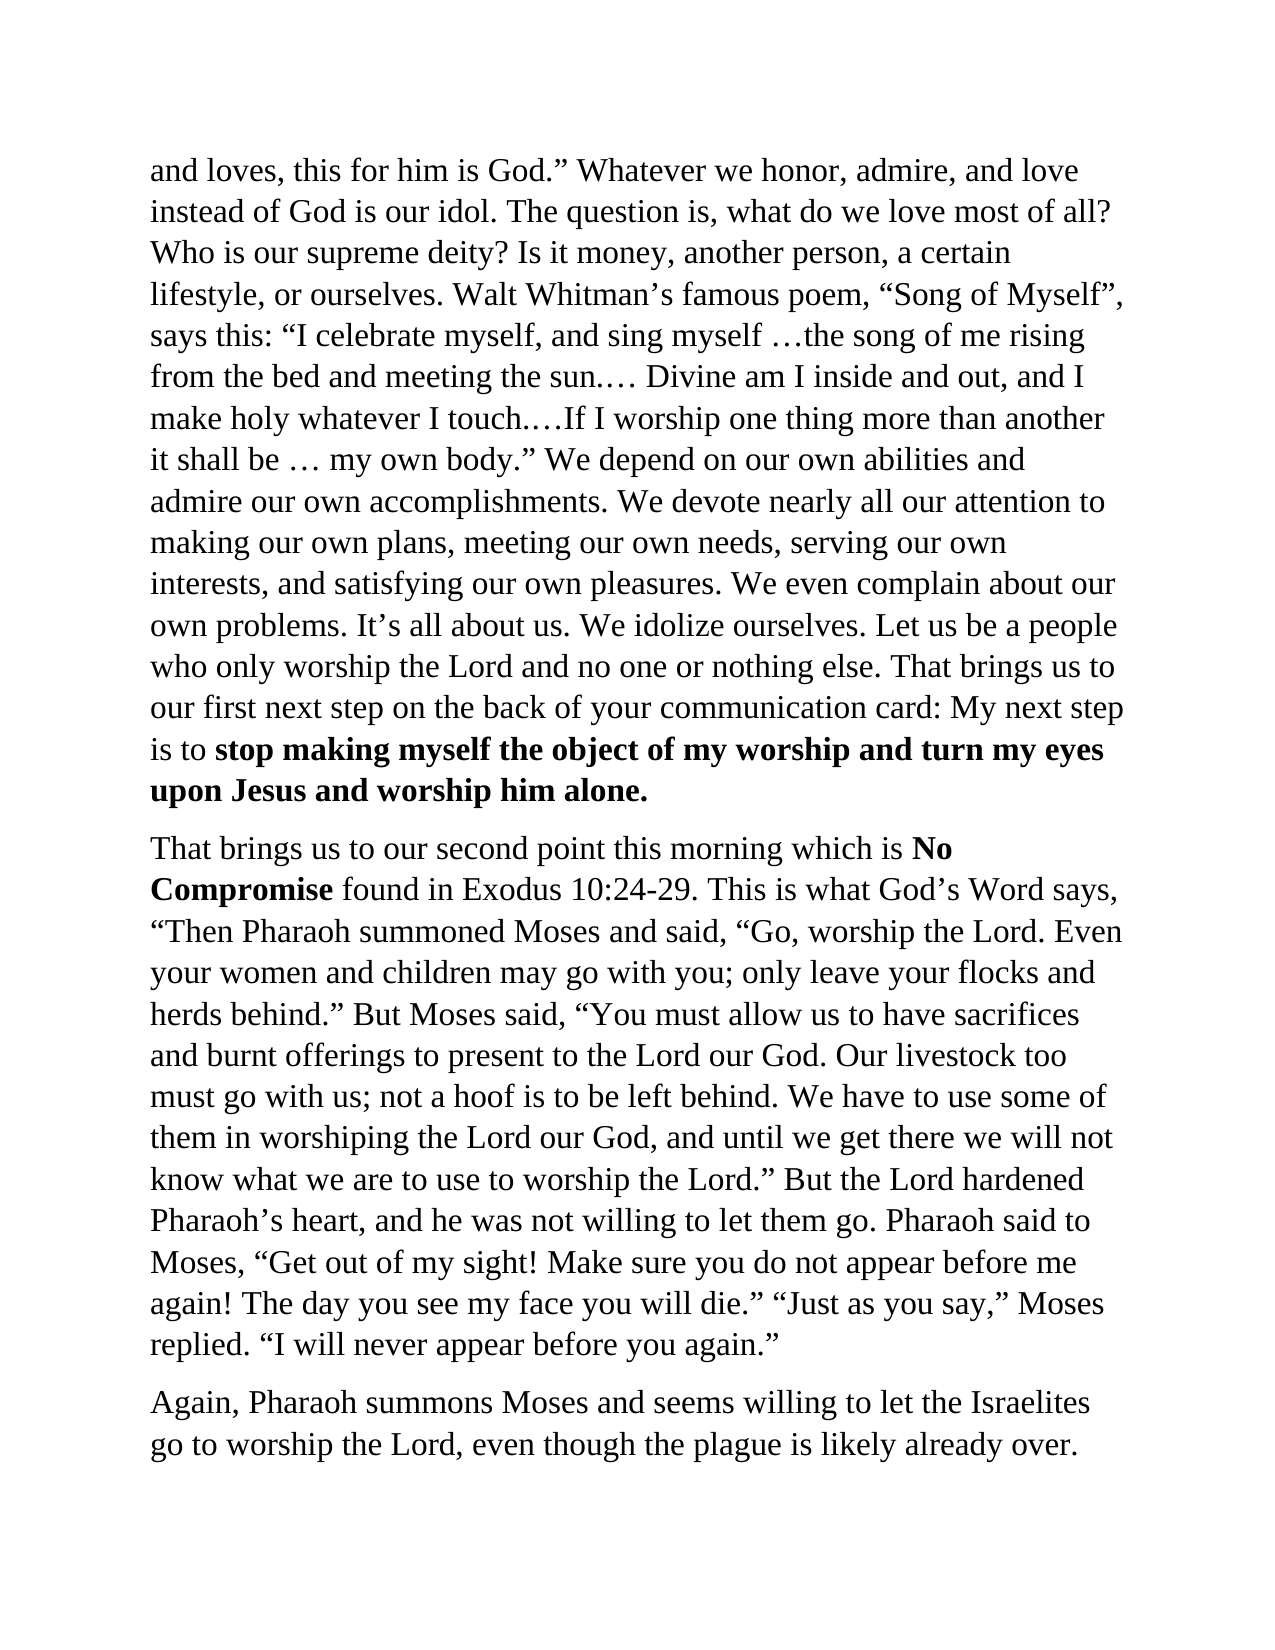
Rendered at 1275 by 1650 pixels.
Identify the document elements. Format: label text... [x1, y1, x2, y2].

text That brings us to our second point this morning which is No Compromise found in Exodus 10:24-29. This is what God’s Word says, “Then Pharaoh summoned Moses and said, “Go, worship the Lord. Even your women and children may go with you; only leave your flocks and herds behind.” But Moses said, “You must allow us to have sacrifices and burnt offerings to present to the Lord our God. Our livestock too must go with us; not a hoof is to be left behind. We have to use some of them in worshiping the Lord our God, and until we get there we will not know what we are to use to worship the Lord.” But the Lord hardened Pharaoh’s heart, and he was not willing to let them go. Pharaoh said to Moses, “Get out of my sight! Make sure you do not appear before me again! The day you see my face you will die.” “Just as you say,” Moses replied. “I will never appear before you again.” [150, 828, 1125, 1363]
text Again, Pharaoh summons Moses and seems willing to let the Israelites go to worship the Lord, even though the plague is likely already over. [150, 1383, 1125, 1462]
text and loves, this for him is God.” Whatever we honor, admire, and love instead of God is our idol. The question is, what do we love most of all? Who is our supreme deity? Is it money, another person, a certain lifestyle, or ourselves. Walt Whitman’s famous poem, “Song of Myself”, says this: “I celebrate myself, and sing myself …the song of me rising from the bed and meeting the sun.… Divine am I inside and out, and I make holy whatever I touch.…If I worship one thing more than another it shall be … my own body.” We depend on our own abilities and admire our own accomplishments. We devote nearly all our attention to making our own plans, meeting our own needs, serving our own interests, and satisfying our own pleasures. We even complain about our own problems. It’s all about us. We idolize ourselves. Let us be a people who only worship the Lord and no one or nothing else. That brings us to our first next step on the back of your communication card: My next step is to stop making myself the object of my worship and turn my eyes upon Jesus and worship him alone. [150, 150, 1125, 809]
